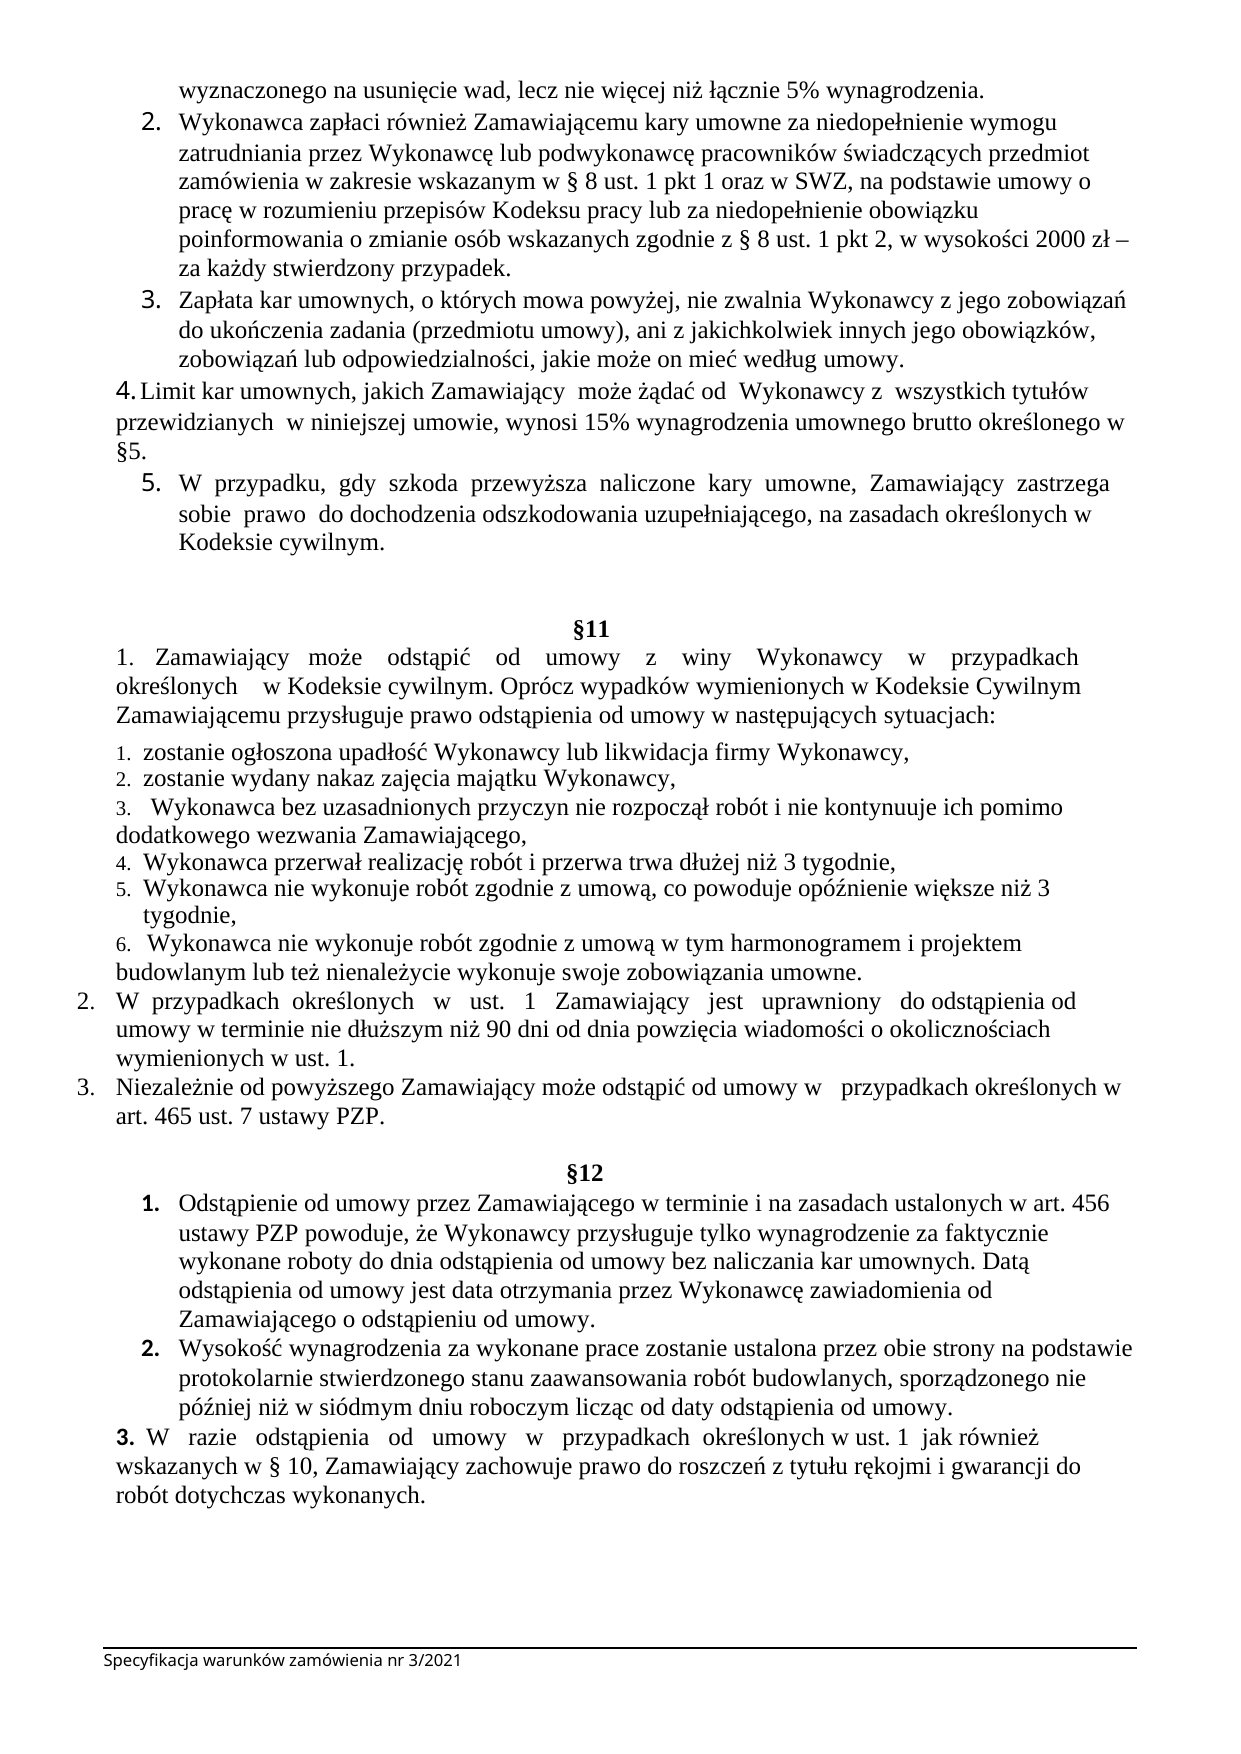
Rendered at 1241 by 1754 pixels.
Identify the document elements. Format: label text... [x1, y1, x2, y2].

subtitle §12 [566, 1158, 1137, 1187]
list Wykonawca nie wykonuje robót zgodnie z umową w tym harmonogramem i projektem budowlanym lub też nienależycie wykonuje swoje zobowiązania umowne. [116, 928, 1125, 986]
subtitle §11 [572, 614, 1137, 642]
list Wykonawca bez uzasadnionych przyczyn nie rozpoczął robót i nie kontynuuje ich pomimo dodatkowego wezwania Zamawiającego, [116, 792, 1125, 849]
list wyznaczonego na usunięcie wad, lecz nie więcej niż łącznie 5% wynagrodzenia. [141, 75, 1137, 104]
list zostanie wydany nakaz zajęcia majątku Wykonawcy, [116, 766, 1137, 792]
list Wykonawca nie wykonuje robót zgodnie z umową, co powoduje opóźnienie większe niż 3 tygodnie, [116, 876, 1137, 928]
list Limit kar umownych, jakich Zamawiający może żądać od Wykonawcy z wszystkich tytułów przewidzianych w niniejszej umowie, wynosi 15% wynagrodzenia umownego brutto określonego w §5. [116, 373, 1125, 464]
list Wykonawca zapłaci również Zamawiającemu kary umowne za niedopełnienie wymogu zatrudniania przez Wykonawcę lub podwykonawcę pracowników świadczących przedmiot zamówienia w zakresie wskazanym w § 8 ust. 1 pkt 1 oraz w SWZ, na podstawie umowy o pracę w rozumieniu przepisów Kodeksu pracy lub za niedopełnienie obowiązku poinformowania o zmianie osób wskazanych zgodnie z § 8 ust. 1 pkt 2, w wysokości 2000 zł – za każdy stwierdzony przypadek. [141, 104, 1137, 281]
list Wysokość wynagrodzenia za wykonane prace zostanie ustalona przez obie strony na podstawie protokolarnie stwierdzonego stanu zaawansowania robót budowlanych, sporządzonego nie później niż w siódmym dniu roboczym licząc od daty odstąpienia od umowy. [141, 1333, 1137, 1421]
list Zamawiający może odstąpić od umowy z winy Wykonawcy w przypadkach określonych w Kodeksie cywilnym. Oprócz wypadków wymienionych w Kodeksie Cywilnym Zamawiającemu przysługuje prawo odstąpienia od umowy w następujących sytuacjach: [116, 642, 1126, 729]
list Wykonawca przerwał realizację robót i przerwa trwa dłużej niż 3 tygodnie, [116, 849, 1137, 876]
list Niezależnie od powyższego Zamawiający może odstąpić od umowy w przypadkach określonych w art. 465 ust. 7 ustawy PZP. [77, 1072, 1137, 1129]
list Zapłata kar umownych, o których mowa powyżej, nie zwalnia Wykonawcy z jego zobowiązań do ukończenia zadania (przedmiotu umowy), ani z jakichkolwiek innych jego obowiązków, zobowiązań lub odpowiedzialności, jakie może on mieć według umowy. [141, 281, 1137, 373]
list W przypadku, gdy szkoda przewyższa naliczone kary umowne, Zamawiający zastrzega sobie prawo do dochodzenia odszkodowania uzupełniającego, na zasadach określonych w Kodeksie cywilnym. [141, 464, 1137, 556]
list W przypadkach określonych w ust. 1 Zamawiający jest uprawniony do odstąpienia od umowy w terminie nie dłuższym niż 90 dni od dnia powzięcia wiadomości o okolicznościach wymienionych w ust. 1. [77, 986, 1137, 1072]
list Odstąpienie od umowy przez Zamawiającego w terminie i na zasadach ustalonych w art. 456 ustawy PZP powoduje, że Wykonawcy przysługuje tylko wynagrodzenie za faktycznie wykonane roboty do dnia odstąpienia od umowy bez naliczania kar umownych. Datą odstąpienia od umowy jest data otrzymania przez Wykonawcę zawiadomienia od Zamawiającego o odstąpieniu od umowy. [141, 1187, 1137, 1333]
list zostanie ogłoszona upadłość Wykonawcy lub likwidacja firmy Wykonawcy, [116, 739, 1137, 766]
list W razie odstąpienia od umowy w przypadkach określonych w ust. 1 jak również wskazanych w § 10, Zamawiający zachowuje prawo do roszczeń z tytułu rękojmi i gwarancji do robót dotychczas wykonanych. [116, 1421, 1126, 1509]
